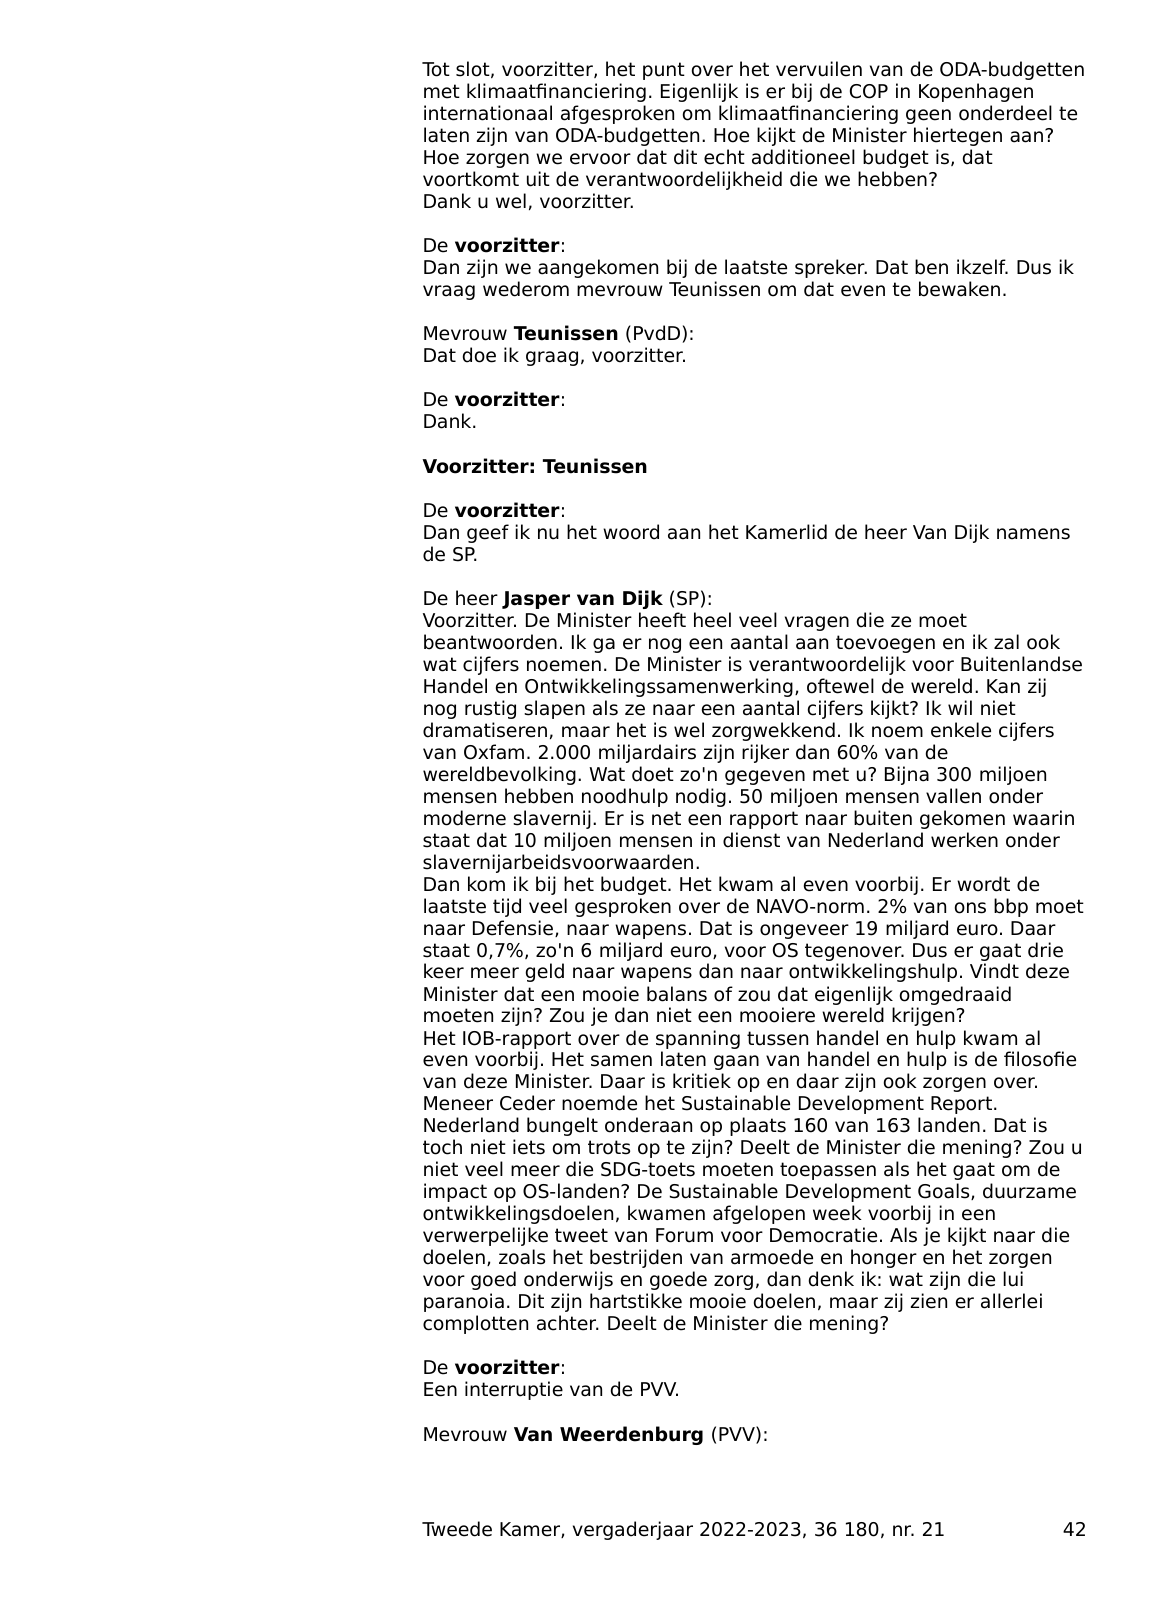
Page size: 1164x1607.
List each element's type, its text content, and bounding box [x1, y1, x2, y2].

text Het IOB-rapport over de spanning tussen handel en hulp kwam al even voorbij. Het samen laten gaan van handel en hulp is de filosofie van deze Minister. Daar is kritiek op en daar zijn ook zorgen over. Meneer Ceder noemde het Sustainable Development Report. Nederland bungelt onderaan op plaats 160 van 163 landen. Dat is toch niet iets om trots op te zijn? Deelt de Minister die mening? Zou u niet veel meer die SDG-toets moeten toepassen als het gaat om de impact op OS-landen? De Sustainable Development Goals, duurzame ontwikkelingsdoelen, kwamen afgelopen week voorbij in een verwerpelijke tweet van Forum voor Democratie. Als je kijkt naar die doelen, zoals het bestrijden van armoede en honger en het zorgen voor goed onderwijs en goede zorg, dan denk ik: wat zijn die lui paranoia. Dit zijn hartstikke mooie doelen, maar zij zien er allerlei complotten achter. Deelt de Minister die mening? [422, 1027, 1087, 1335]
text Dank. [422, 411, 1087, 433]
text Dan geef ik nu het woord aan het Kamerlid de heer Van Dijk namens de SP. [422, 522, 1087, 566]
subtitle Voorzitter: Teunissen [422, 456, 1087, 477]
text Dan kom ik bij het budget. Het kwam al even voorbij. Er wordt de laatste tijd veel gesproken over de NAVO-norm. 2% van ons bbp moet naar Defensie, naar wapens. Dat is ongeveer 19 miljard euro. Daar staat 0,7%, zo'n 6 miljard euro, voor OS tegenover. Dus er gaat drie keer meer geld naar wapens dan naar ontwikkelingshulp. Vindt deze Minister dat een mooie balans of zou dat eigenlijk omgedraaid moeten zijn? Zou je dan niet een mooiere wereld krijgen? [422, 873, 1087, 1027]
text Dat doe ik graag, voorzitter. [422, 345, 1087, 367]
text De heer Jasper van Dijk (SP): [422, 588, 1087, 610]
text Dank u wel, voorzitter. [422, 191, 1087, 213]
text Dan zijn we aangekomen bij de laatste spreker. Dat ben ikzelf. Dus ik vraag wederom mevrouw Teunissen om dat even te bewaken. [422, 257, 1087, 301]
text De voorzitter: [422, 500, 1087, 522]
text Een interruptie van de PVV. [422, 1379, 1087, 1401]
text Tot slot, voorzitter, het punt over het vervuilen van de ODA-budgetten met klimaatfinanciering. Eigenlijk is er bij de COP in Kopenhagen internationaal afgesproken om klimaatfinanciering geen onderdeel te laten zijn van ODA-budgetten. Hoe kijkt de Minister hiertegen aan? Hoe zorgen we ervoor dat dit echt additioneel budget is, dat voortkomt uit de verantwoordelijkheid die we hebben? [422, 59, 1087, 191]
text Mevrouw Van Weerdenburg (PVV): [422, 1423, 1087, 1445]
text Mevrouw Teunissen (PvdD): [422, 323, 1087, 345]
text Voorzitter. De Minister heeft heel veel vragen die ze moet beantwoorden. Ik ga er nog een aantal aan toevoegen en ik zal ook wat cijfers noemen. De Minister is verantwoordelijk voor Buitenlandse Handel en Ontwikkelingssamenwerking, oftewel de wereld. Kan zij nog rustig slapen als ze naar een aantal cijfers kijkt? Ik wil niet dramatiseren, maar het is wel zorgwekkend. Ik noem enkele cijfers van Oxfam. 2.000 miljardairs zijn rijker dan 60% van de wereldbevolking. Wat doet zo'n gegeven met u? Bijna 300 miljoen mensen hebben noodhulp nodig. 50 miljoen mensen vallen onder moderne slavernij. Er is net een rapport naar buiten gekomen waarin staat dat 10 miljoen mensen in dienst van Nederland werken onder slavernijarbeidsvoorwaarden. [422, 610, 1087, 873]
text De voorzitter: [422, 389, 1087, 411]
text De voorzitter: [422, 235, 1087, 257]
text De voorzitter: [422, 1357, 1087, 1379]
